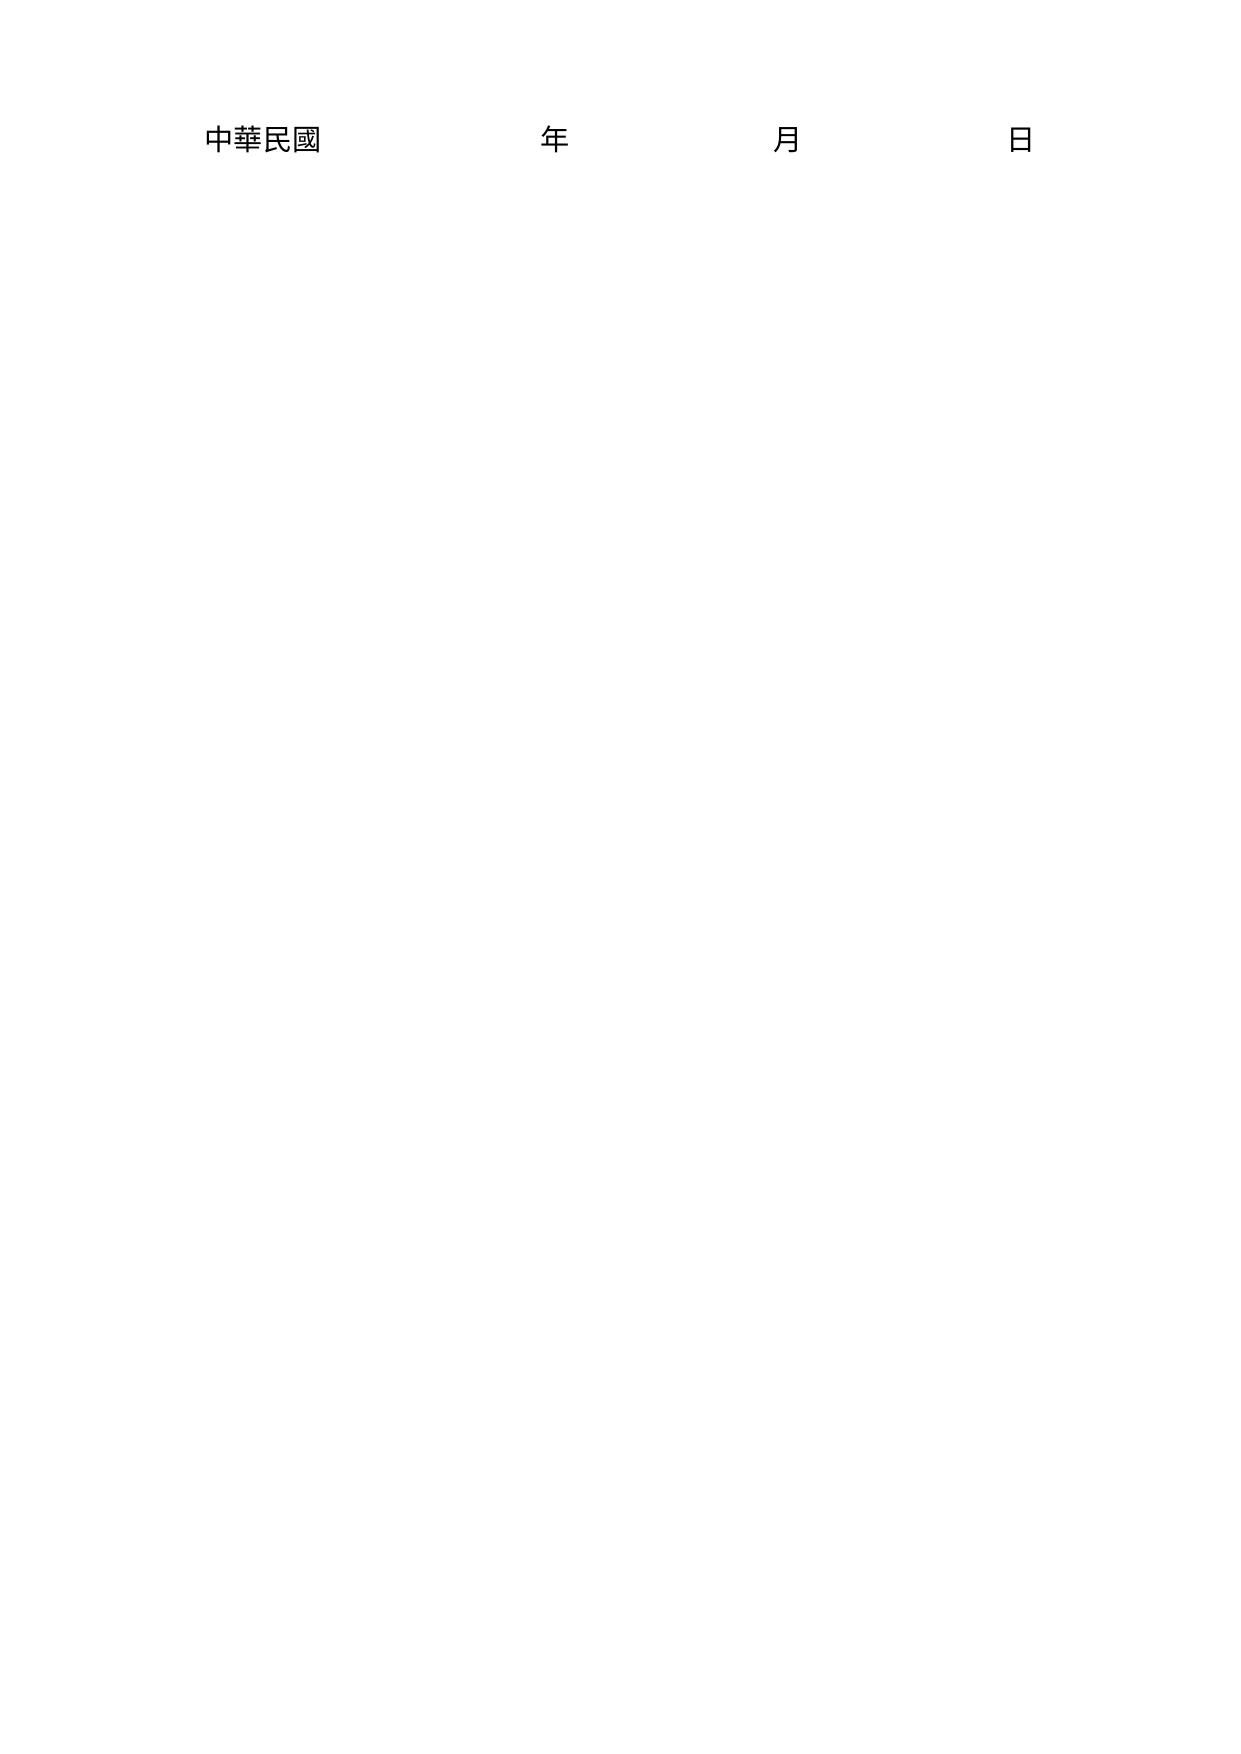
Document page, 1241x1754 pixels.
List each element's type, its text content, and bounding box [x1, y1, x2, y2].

text 中華民國 年 月 日 [89, 96, 1152, 158]
